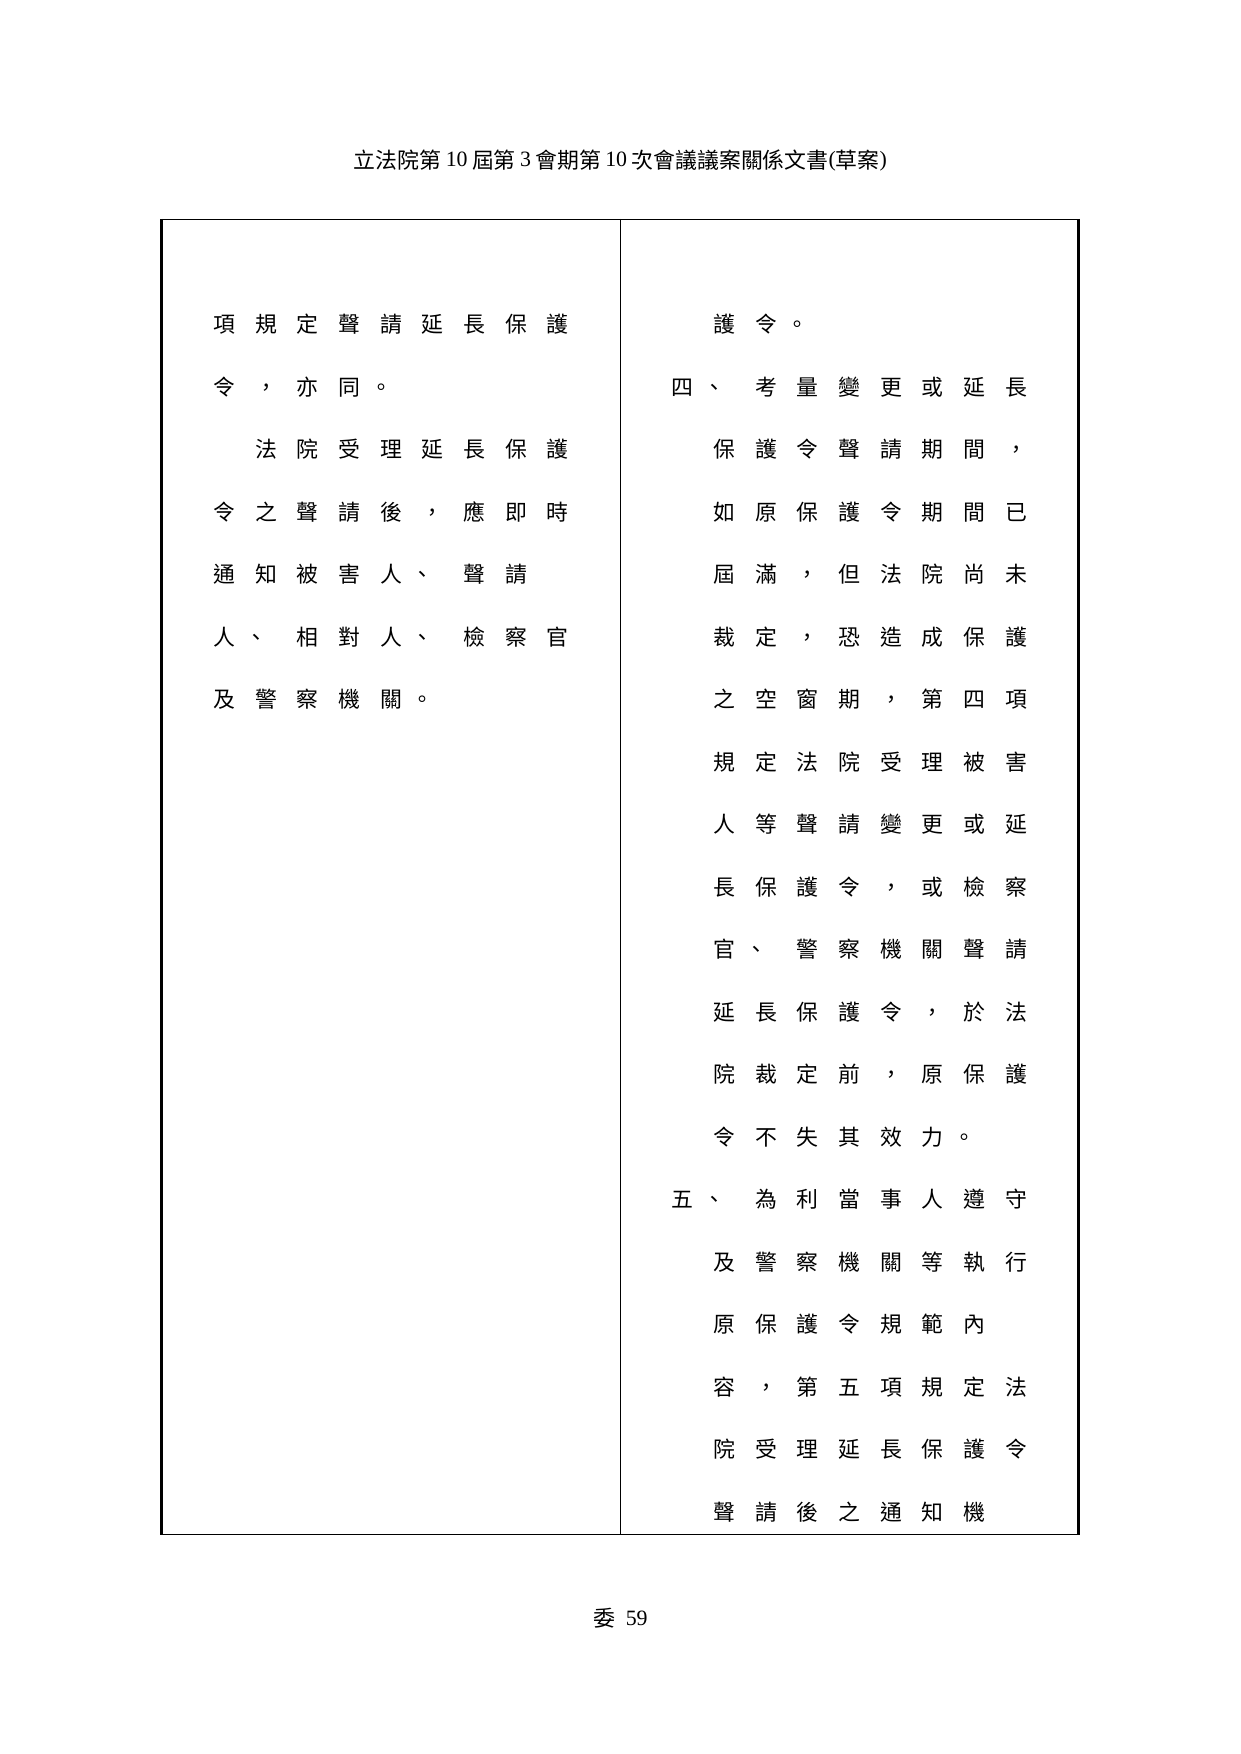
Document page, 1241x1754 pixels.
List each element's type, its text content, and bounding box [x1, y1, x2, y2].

table_cell 項規定聲請延長保護令，亦同。 法院受理延長保護令之聲請後，應即時通知被害人、聲請人、相對人、檢察官及警察機關。 [163, 220, 620, 1534]
table_cell 護令。 四、考量變更或延長保護令聲請期間，如原保護令期間已屆滿，但法院尚未裁定，恐造成保護之空窗期，第四項規定法院受理被害人等聲請變更或延長保護令，或檢察官、警察機關聲請延長保護令，於法院裁定前，原保護令不失其效力。 五、為利當事人遵守及警察機關等執行原保護令規範內容，第五項規定法院受理延長保護令聲請後之通知機 [621, 220, 1077, 1534]
